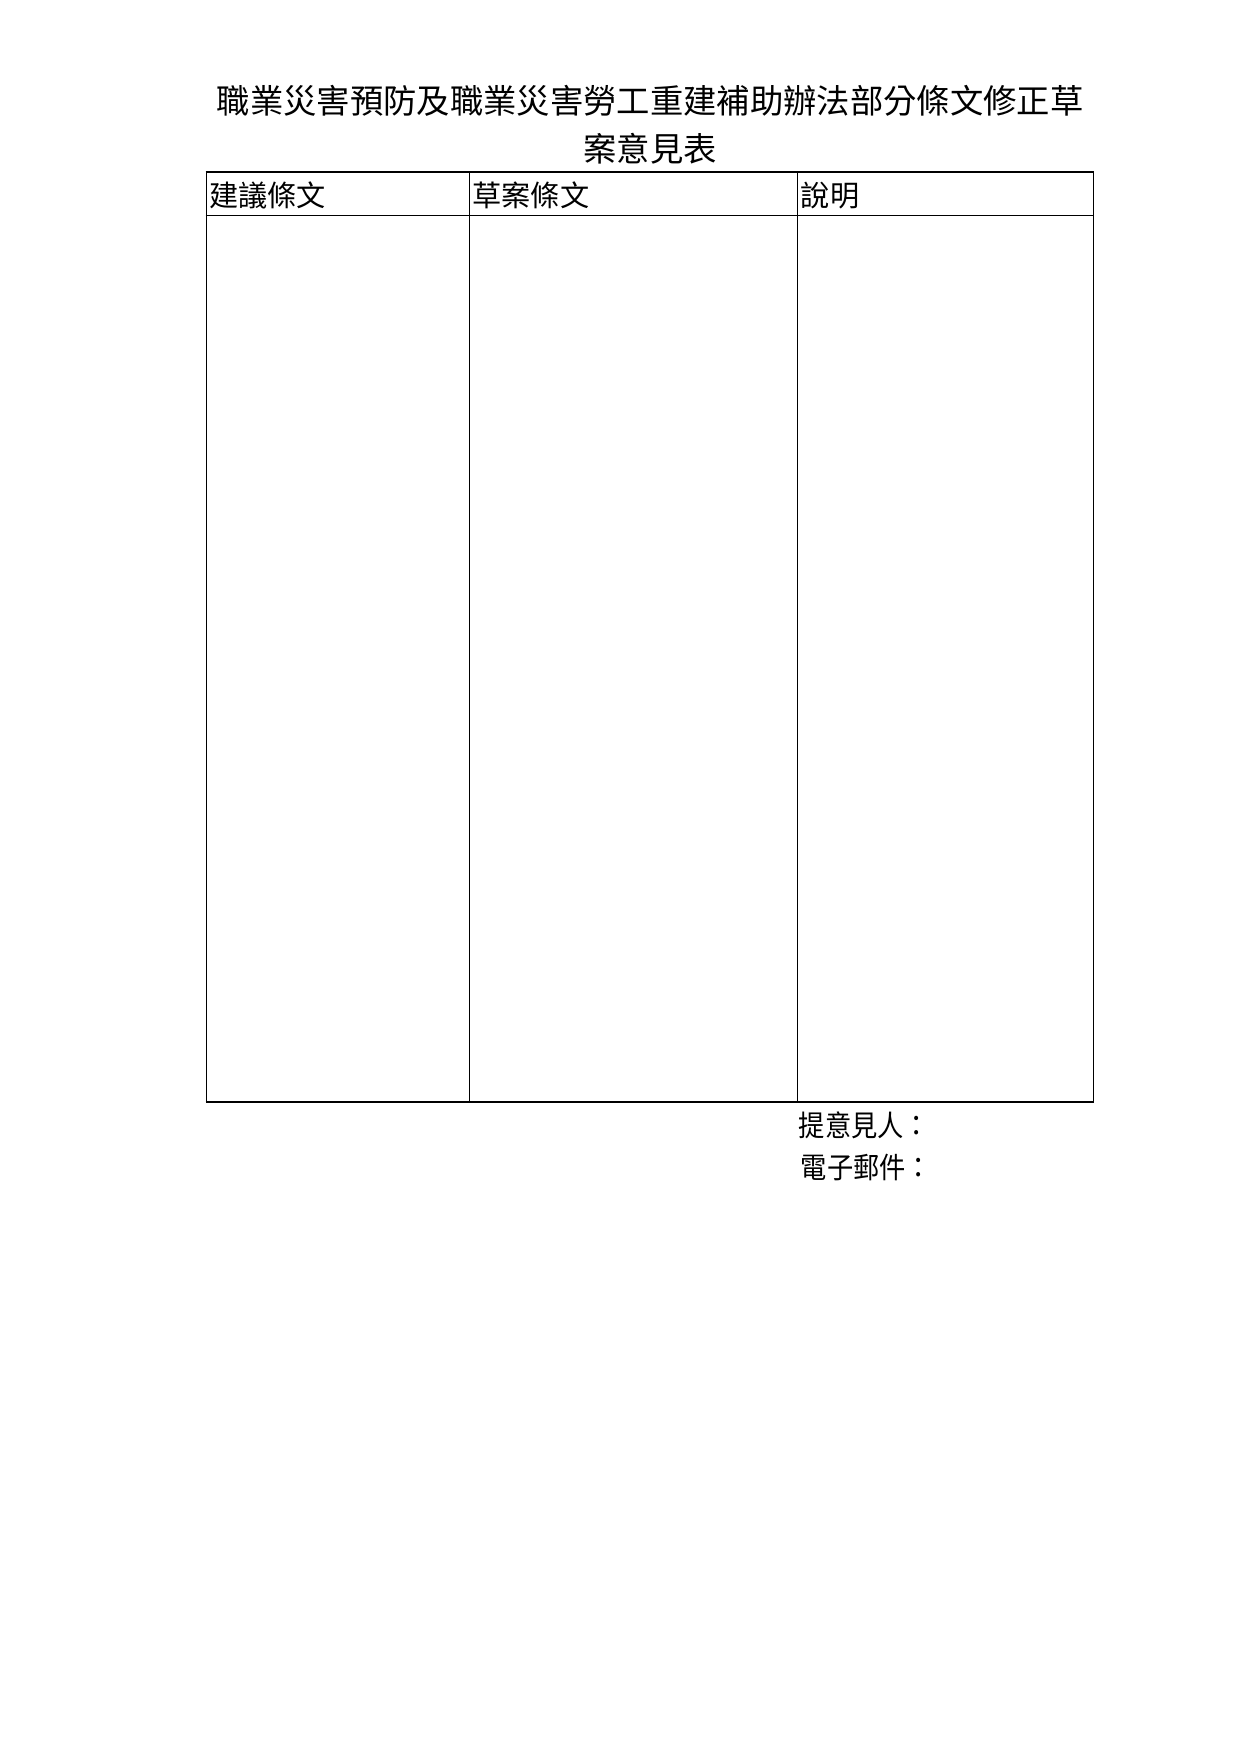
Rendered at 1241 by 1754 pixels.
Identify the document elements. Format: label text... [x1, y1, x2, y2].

table_cell [798, 216, 1093, 1101]
table_header 職業災害預防及職業災害勞工重建補助辦法部分條文修正草案意見表 [206, 75, 1093, 171]
text 提意見人： [118, 1102, 1122, 1145]
text 電子郵件： [118, 1145, 1122, 1187]
table_cell 說明 [798, 173, 1093, 215]
table_cell 草案條文 [470, 173, 797, 215]
table_cell 建議條文 [207, 173, 469, 215]
table_cell [470, 216, 797, 1101]
table_cell [207, 216, 469, 1101]
